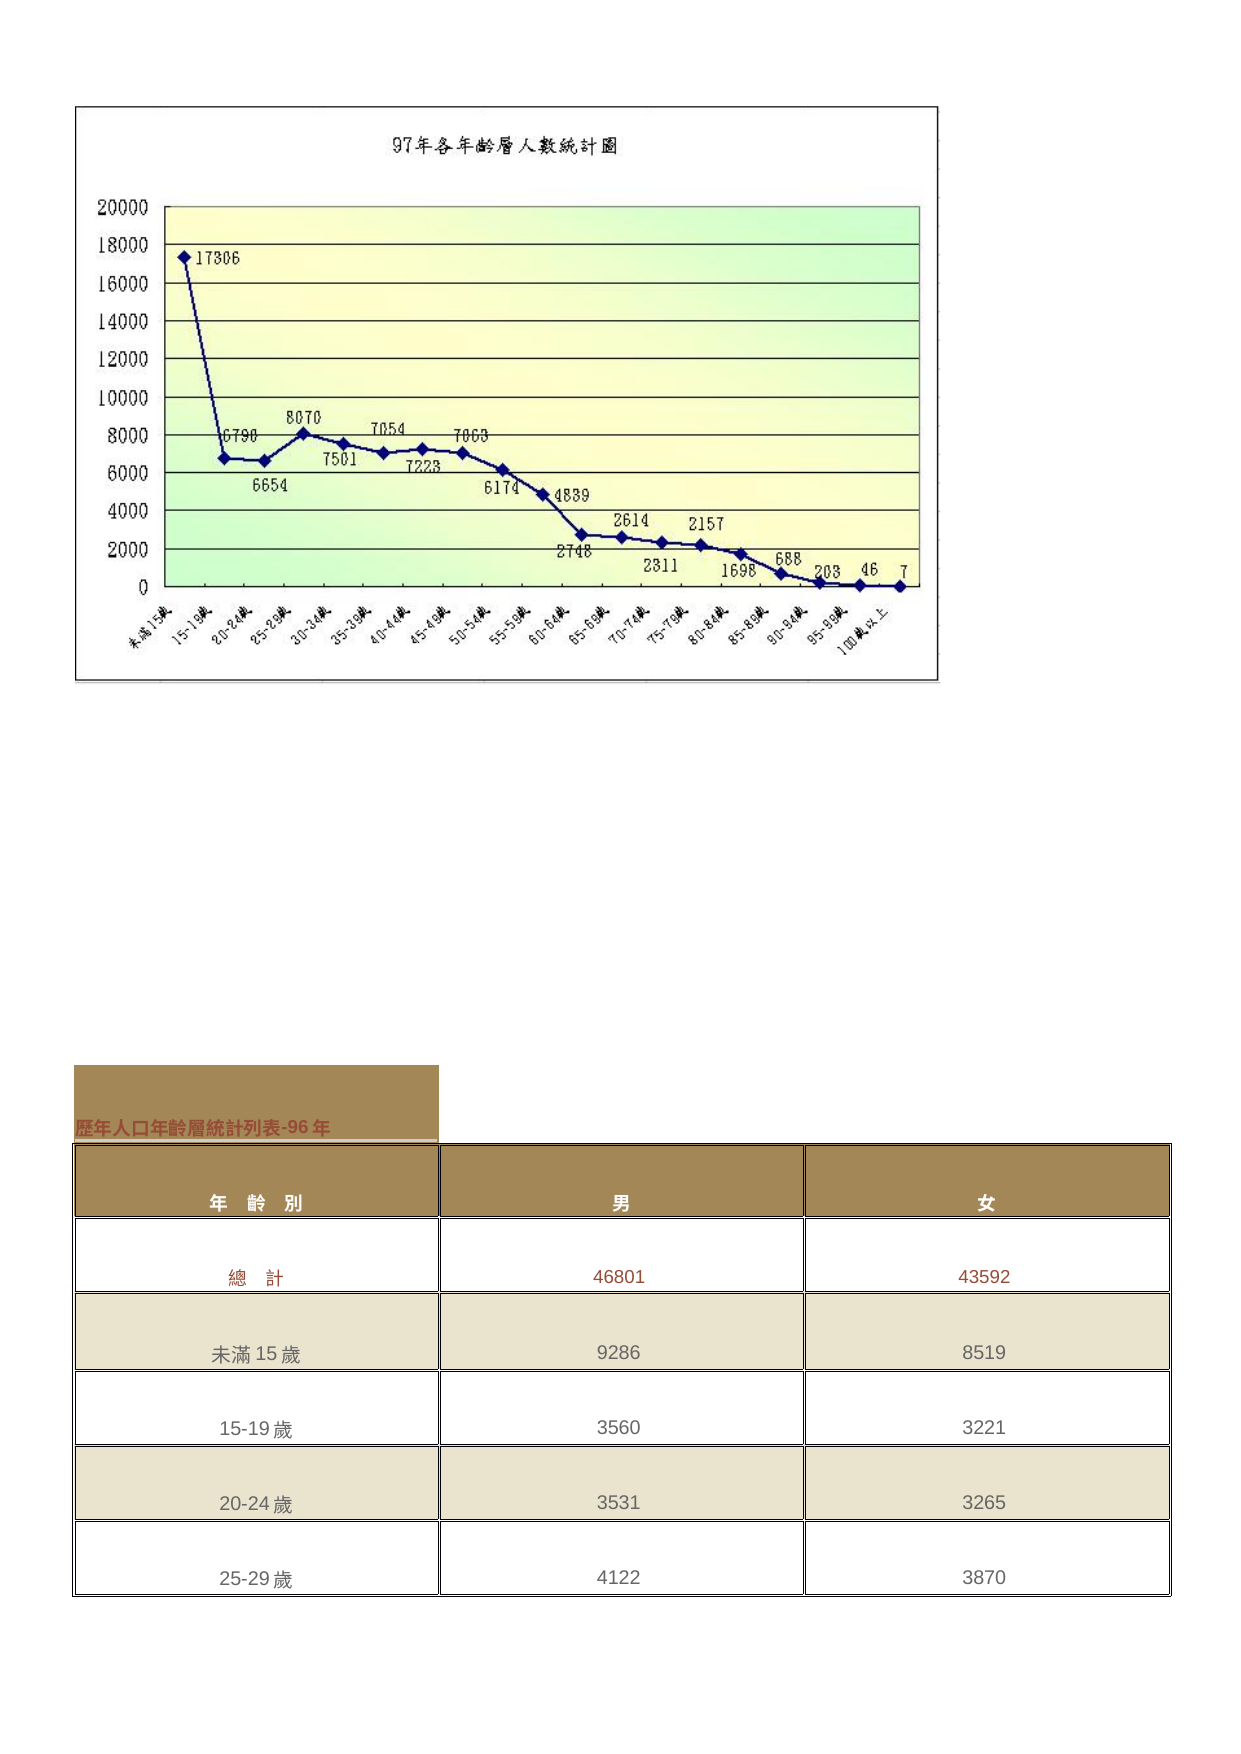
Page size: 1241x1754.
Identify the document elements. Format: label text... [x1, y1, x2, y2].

table_cell 3531 [441, 1447, 803, 1519]
table_cell 3870 [806, 1522, 1169, 1594]
table_cell 女 [806, 1146, 1169, 1216]
table_cell 46801 [441, 1219, 803, 1291]
table_cell 25-29歲 [76, 1522, 438, 1594]
table_cell 3221 [806, 1372, 1169, 1444]
table_cell 43592 [806, 1219, 1169, 1291]
table_cell 總 計 [76, 1219, 438, 1291]
table_cell 年 齡 別 [76, 1146, 438, 1216]
table_header 歷年人口年齡層統計列表-96年 [74, 1065, 439, 1143]
table_cell 男 [441, 1146, 803, 1216]
table_cell 3265 [806, 1447, 1169, 1519]
table_cell 未滿15歲 [76, 1294, 438, 1369]
picture [75, 106, 941, 686]
table_cell 8519 [806, 1294, 1169, 1369]
table_cell 4122 [441, 1522, 803, 1594]
table_cell 15-19歲 [76, 1372, 438, 1444]
table_cell 3560 [441, 1372, 803, 1444]
table_cell 20-24歲 [76, 1447, 438, 1519]
table_cell 9286 [441, 1294, 803, 1369]
